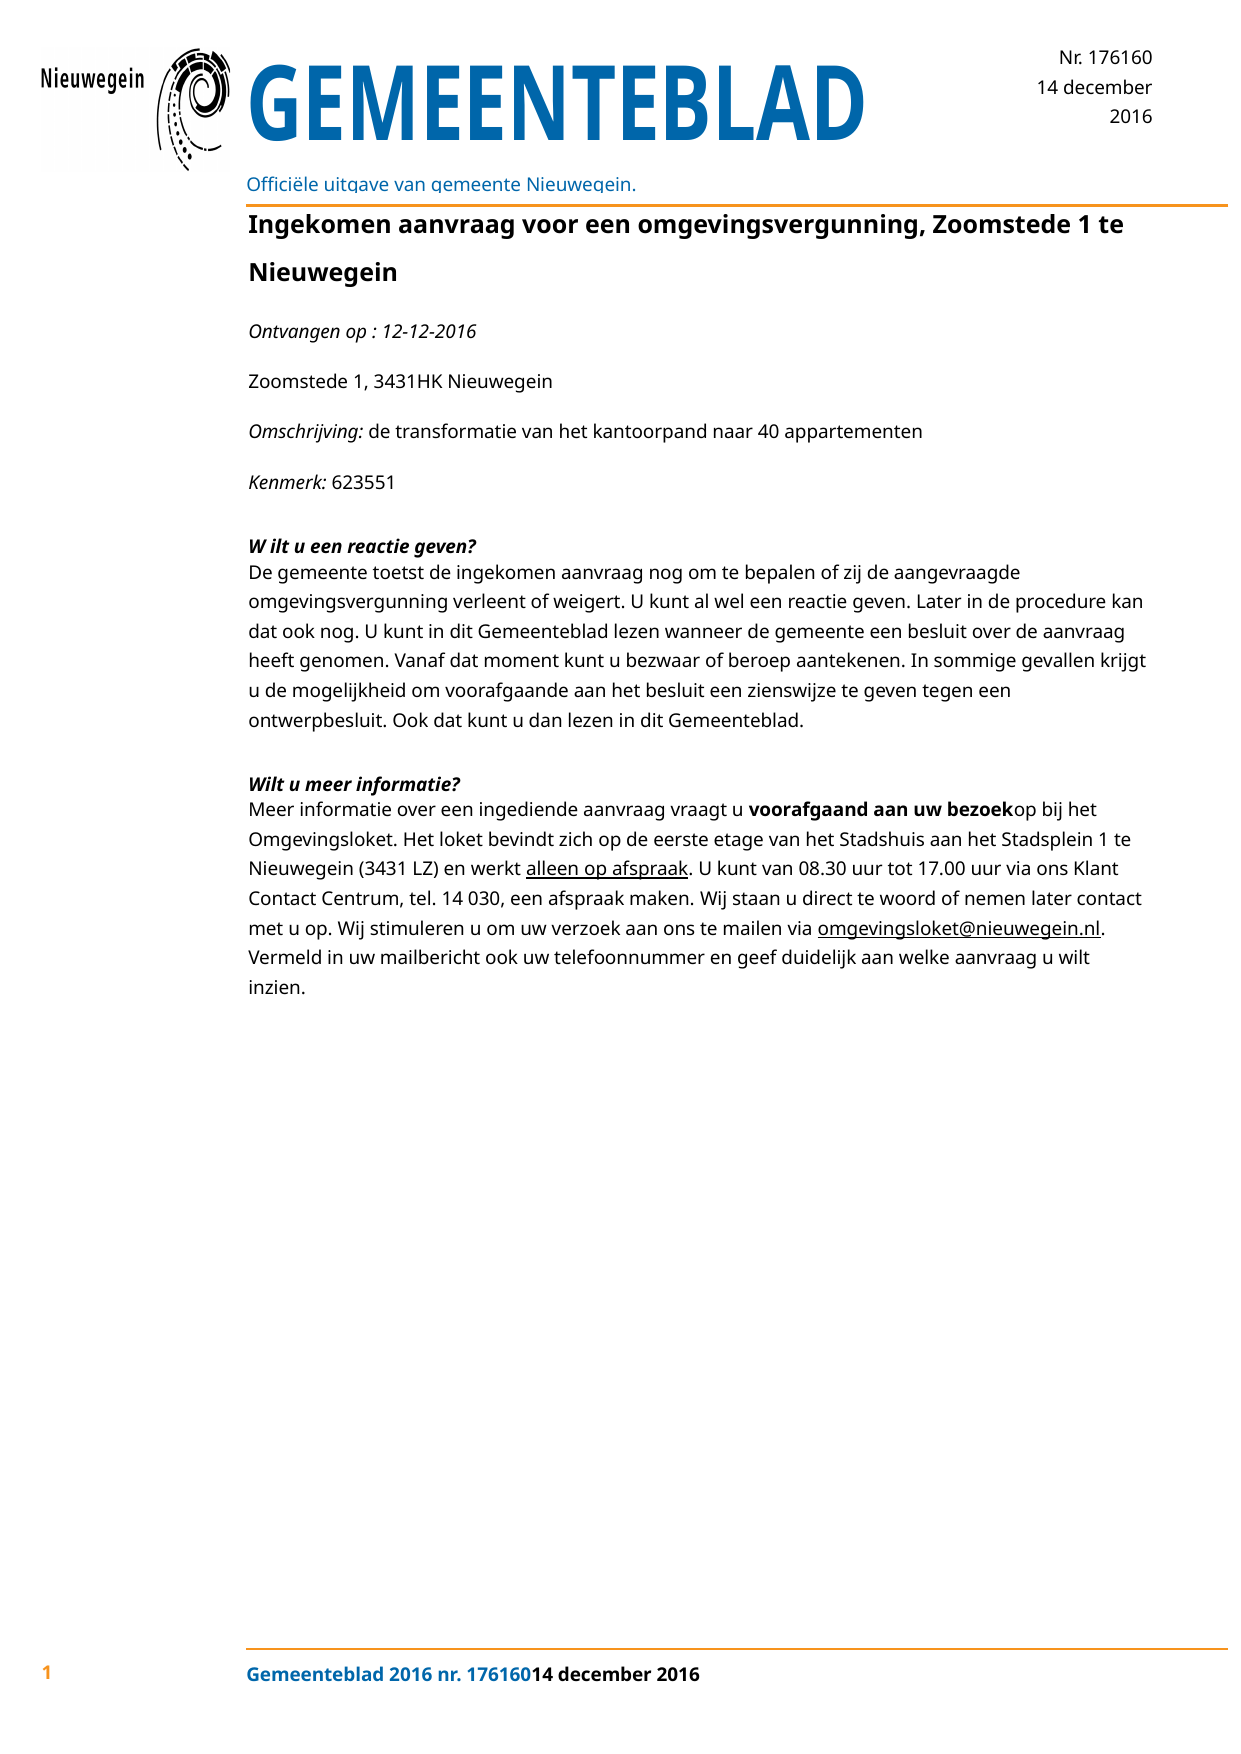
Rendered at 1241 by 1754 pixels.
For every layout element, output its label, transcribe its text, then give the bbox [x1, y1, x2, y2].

text Wilt u meer informatie? [248, 771, 1152, 796]
text Zoomstede 1, 3431HK Nieuwegein [248, 368, 1152, 394]
picture [41, 47, 231, 172]
text De gemeente toetst de ingekomen aanvraag nog om te bepalen of zij de aangevraagde omgevingsvergunning verleent of weigert. U kunt al wel een reactie geven. Later in de procedure kan dat ook nog. U kunt in dit Gemeenteblad lezen wanneer de gemeente een besluit over de aanvraag heeft genomen. Vanaf dat moment kunt u bezwaar of beroep aantekenen. In sommige gevallen krijgt u de mogelijkheid om voorafgaande aan het besluit een zienswijze te geven tegen een ontwerpbesluit. Ook dat kunt u dan lezen in dit Gemeenteblad. [248, 559, 1152, 732]
text Omschrijving: de transformatie van het kantoorpand naar 40 appartementen [248, 419, 1152, 444]
text Ingekomen aanvraag voor een omgevingsvergunning, Zoomstede 1 te Nieuwegein [248, 207, 1152, 288]
text Ontvangen op : 12-12-2016 [248, 318, 1152, 344]
text Meer informatie over een ingediende aanvraag vraagt u voorafgaand aan uw bezoekop bij het Omgevingsloket. Het loket bevindt zich op de eerste etage van het Stadshuis aan het Stadsplein 1 te Nieuwegein (3431 LZ) en werkt alleen op afspraak. U kunt van 08.30 uur tot 17.00 uur via ons Klant Contact Centrum, tel. 14 030, een afspraak maken. Wij staan u direct te woord of nemen later contact met u op. Wij stimuleren u om uw verzoek aan ons te mailen via omgevingsloket@nieuwegein.nl. Vermeld in uw mailbericht ook uw telefoonnummer en geef duidelijk aan welke aanvraag u wilt inzien. [248, 796, 1152, 1000]
text Kenmerk: 623551 [248, 469, 1152, 495]
text W ilt u een reactie geven? [248, 533, 1152, 559]
